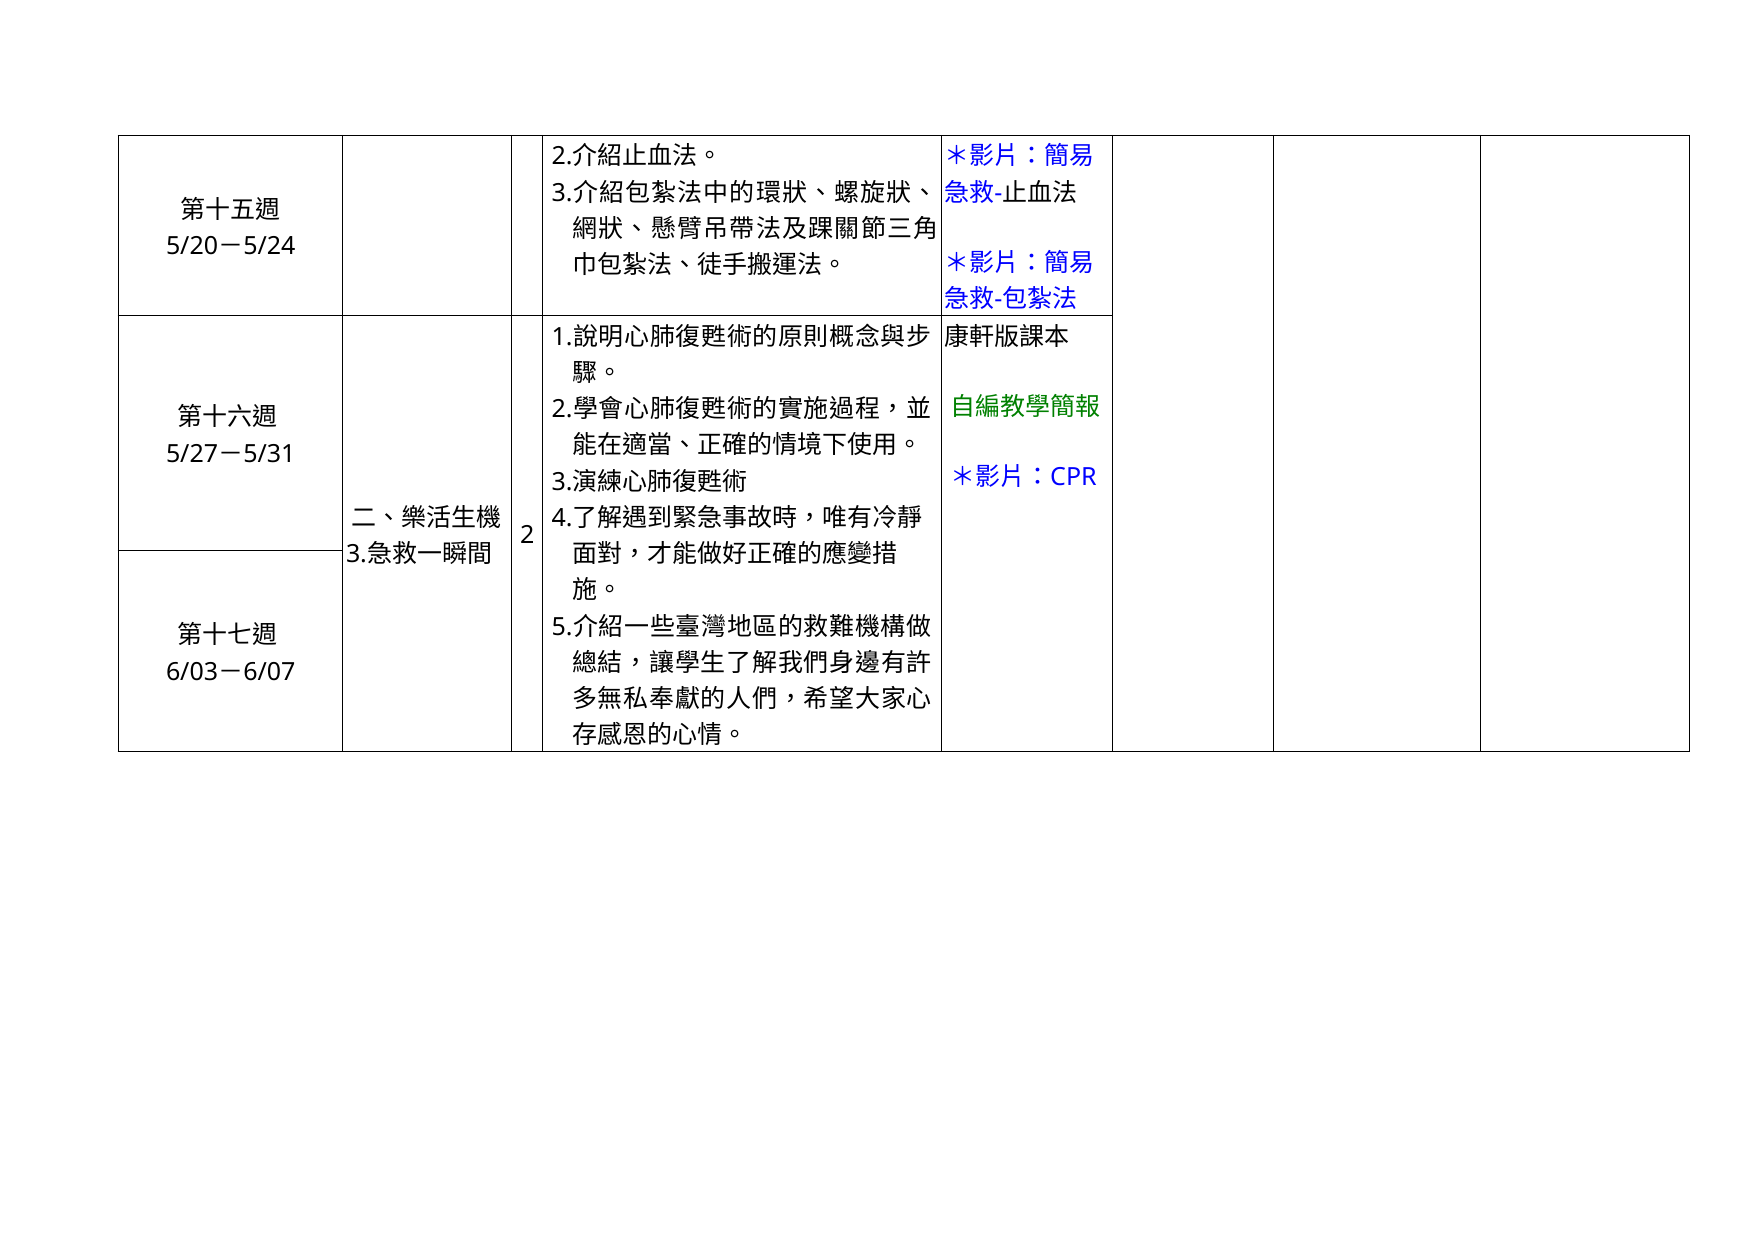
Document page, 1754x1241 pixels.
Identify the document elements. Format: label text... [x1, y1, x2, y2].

table_cell [512, 136, 542, 315]
table_cell ＊影片：簡易急救-止血法 ＊影片：簡易急救-包紮法 [942, 136, 1112, 315]
table_cell 2.介紹止血法。 3.介紹包紮法中的環狀、螺旋狀、網狀、懸臂吊帶法及踝關節三角巾包紮法、徒手搬運法。 [543, 136, 941, 315]
table_cell [1113, 136, 1273, 751]
table_cell 第十七週 6/03－6/07 [119, 551, 342, 751]
table_cell [1481, 136, 1689, 751]
table_cell 第十六週 5/27－5/31 [119, 316, 342, 550]
table_cell 第十五週 5/20－5/24 [119, 136, 342, 315]
table_cell 康軒版課本 自編教學簡報 ＊影片：CPR [942, 316, 1112, 751]
table_cell 1.說明心肺復甦術的原則概念與步驟。 2.學會心肺復甦術的實施過程，並能在適當、正確的情境下使用。 3.演練心肺復甦術 4.了解遇到緊急事故時，唯有冷靜面對，才能做好正確的應變措施。 5.介紹一些臺灣地區的救難機構做總結，讓學生了解我們身邊有許多無私奉獻的人們，希望大家心存感恩的心情。 [543, 316, 941, 751]
table_cell [1274, 136, 1480, 751]
table_cell 二、樂活生機 3.急救一瞬間 [343, 316, 511, 751]
table_cell 2 [512, 316, 542, 751]
table_cell [343, 136, 511, 315]
